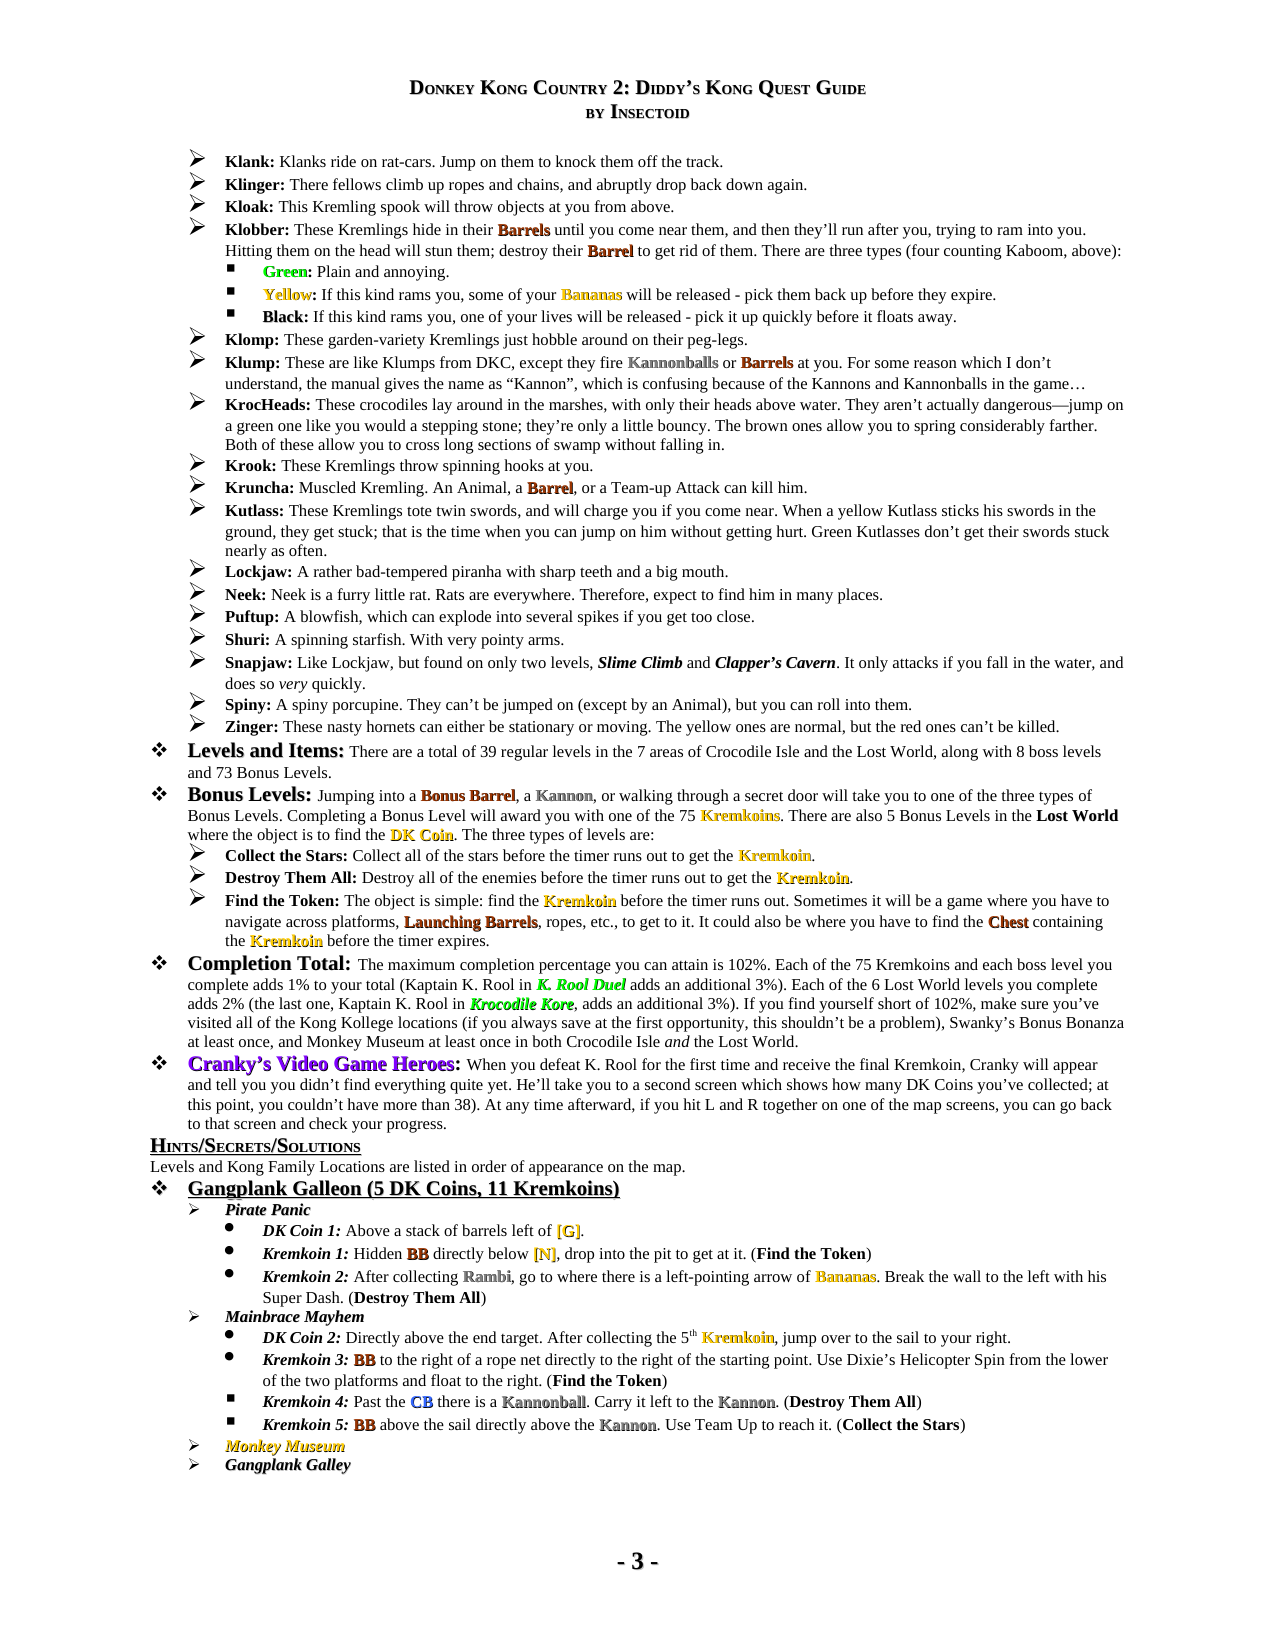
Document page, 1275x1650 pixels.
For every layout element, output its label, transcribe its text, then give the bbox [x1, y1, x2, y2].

list Spiny: A spiny porcupine. They can’t be jumped on (except by an Animal), but you can roll into them. [187, 693, 1125, 716]
list Zinger: These nasty hornets can either be stationary or moving. The yellow ones are normal, but the red ones can’t be killed. [187, 716, 1125, 738]
list Klomp: These garden-variety Kremlings just hobble around on their peg-legs. [187, 328, 1125, 351]
text Levels and Kong Family Locations are listed in order of appearance on the map. [150, 1157, 1125, 1176]
list Kremkoin 3: BB to the right of a rope net directly to the right of the starting point. Use Dixie’s Helicopter Spin from the lower of the two platforms and float to the right. (Find the Token) [225, 1348, 1125, 1390]
list Klinger: There fellows climb up ropes and chains, and abruptly drop back down again. [187, 173, 1125, 195]
list Klobber: These Kremlings hide in their Barrels until you come near them, and then they’ll run after you, trying to ram into you. Hitting them on the head will stun them; destroy their Barrel to get rid of them. There are three types (four counting Kaboom, above): [187, 218, 1125, 260]
list Black: If this kind rams you, one of your lives will be released - pick it up quickly before it floats away. [225, 305, 1125, 328]
list Lockjaw: A rather bad-tempered piranha with sharp teeth and a big mouth. [187, 560, 1125, 583]
list Kremkoin 1: Hidden BB directly below [N], drop into the pit to get at it. (Find the Token) [225, 1242, 1125, 1265]
list Kremkoin 4: Past the CB there is a Kannonball. Carry it left to the Kannon. (Destroy Them All) [225, 1390, 1125, 1413]
list Kruncha: Muscled Kremling. An Animal, a Barrel, or a Team-up Attack can kill him. [187, 476, 1125, 499]
subtitle Hints/Secrets/Solutions [150, 1133, 1125, 1157]
list Bonus Levels: Jumping into a Bonus Barrel, a Kannon, or walking through a secret door will take you to one of the three types of Bonus Levels. Completing a Bonus Level will award you with one of the 75 Kremkoins. There are also 5 Bonus Levels in the Lost World where the object is to find the DK Coin. The three types of levels are: [150, 782, 1125, 844]
list Gangplank Galleon (5 DK Coins, 11 Kremkoins) [150, 1176, 1125, 1200]
list Klank: Klanks ride on rat-cars. Jump on them to knock them off the track. [187, 150, 1125, 173]
list Krook: These Kremlings throw spinning hooks at you. [187, 454, 1125, 476]
list Mainbrace Mayhem [187, 1307, 1125, 1326]
list Pirate Panic [187, 1200, 1125, 1219]
list Snapjaw: Like Lockjaw, but found on only two levels, Slime Climb and Clapper’s Cavern. It only attacks if you fall in the water, and does so very quickly. [187, 651, 1125, 693]
list Kutlass: These Kremlings tote twin swords, and will charge you if you come near. When a yellow Kutlass sticks his swords in the ground, they get stuck; that is the time when you can jump on him without getting hurt. Green Kutlasses don’t get their swords stuck nearly as often. [187, 499, 1125, 560]
list Completion Total: The maximum completion percentage you can attain is 102%. Each of the 75 Kremkoins and each boss level you complete adds 1% to your total (Kaptain K. Rool in K. Rool Duel adds an additional 3%). Each of the 6 Lost World levels you complete adds 2% (the last one, Kaptain K. Rool in Krocodile Kore, adds an additional 3%). If you find yourself short of 102%, make sure you’ve visited all of the Kong Kollege locations (if you always save at the first opportunity, this shouldn’t be a problem), Swanky’s Bonus Bonanza at least once, and Monkey Museum at least once in both Crocodile Isle and the Lost World. [150, 950, 1125, 1051]
list Find the Token: The object is simple: find the Kremkoin before the timer runs out. Sometimes it will be a game where you have to navigate across platforms, Launching Barrels, ropes, etc., to get to it. It could also be where you have to find the Chest containing the Kremkoin before the timer expires. [187, 889, 1125, 950]
list DK Coin 1: Above a stack of barrels left of [G]. [225, 1219, 1125, 1242]
list Kloak: This Kremling spook will throw objects at you from above. [187, 195, 1125, 218]
list Klump: These are like Klumps from DKC, except they fire Kannonballs or Barrels at you. For some reason which I don’t understand, the manual gives the name as “Kannon”, which is confusing because of the Kannons and Kannonballs in the game… [187, 351, 1125, 393]
list Monkey Museum [187, 1436, 1125, 1455]
list Shuri: A spinning starfish. With very pointy arms. [187, 628, 1125, 651]
list Collect the Stars: Collect all of the stars before the timer runs out to get the Kremkoin. [187, 844, 1125, 867]
list Kremkoin 5: BB above the sail directly above the Kannon. Use Team Up to reach it. (Collect the Stars) [225, 1413, 1125, 1436]
list Levels and Items: There are a total of 39 regular levels in the 7 areas of Crocodile Isle and the Lost World, along with 8 boss levels and 73 Bonus Levels. [150, 738, 1125, 782]
list Yellow: If this kind rams you, some of your Bananas will be released - pick them back up before they expire. [225, 283, 1125, 305]
list Kremkoin 2: After collecting Rambi, go to where there is a left-pointing arrow of Bananas. Break the wall to the left with his Super Dash. (Destroy Them All) [225, 1265, 1125, 1307]
list Puftup: A blowfish, which can explode into several spikes if you get too close. [187, 606, 1125, 628]
list Neek: Neek is a furry little rat. Rats are everywhere. Therefore, expect to find him in many places. [187, 583, 1125, 606]
list Gangplank Galley [187, 1455, 1125, 1474]
list Green: Plain and annoying. [225, 260, 1125, 283]
list DK Coin 2: Directly above the end target. After collecting the 5th Kremkoin, jump over to the sail to your right. [225, 1326, 1125, 1348]
list Cranky’s Video Game Heroes: When you defeat K. Rool for the first time and receive the final Kremkoin, Cranky will appear and tell you you didn’t find everything quite yet. He’ll take you to a second screen which shows how many DK Coins you’ve collected; at this point, you couldn’t have more than 38). At any time afterward, if you hit L and R together on one of the map screens, you can go back to that screen and check your progress. [150, 1051, 1125, 1133]
list KrocHeads: These crocodiles lay around in the marshes, with only their heads above water. They aren’t actually dangerous—jump on a green one like you would a stepping stone; they’re only a little bouncy. The brown ones allow you to spring considerably farther. Both of these allow you to cross long sections of swamp without falling in. [187, 393, 1125, 454]
list Destroy Them All: Destroy all of the enemies before the timer runs out to get the Kremkoin. [187, 867, 1125, 889]
